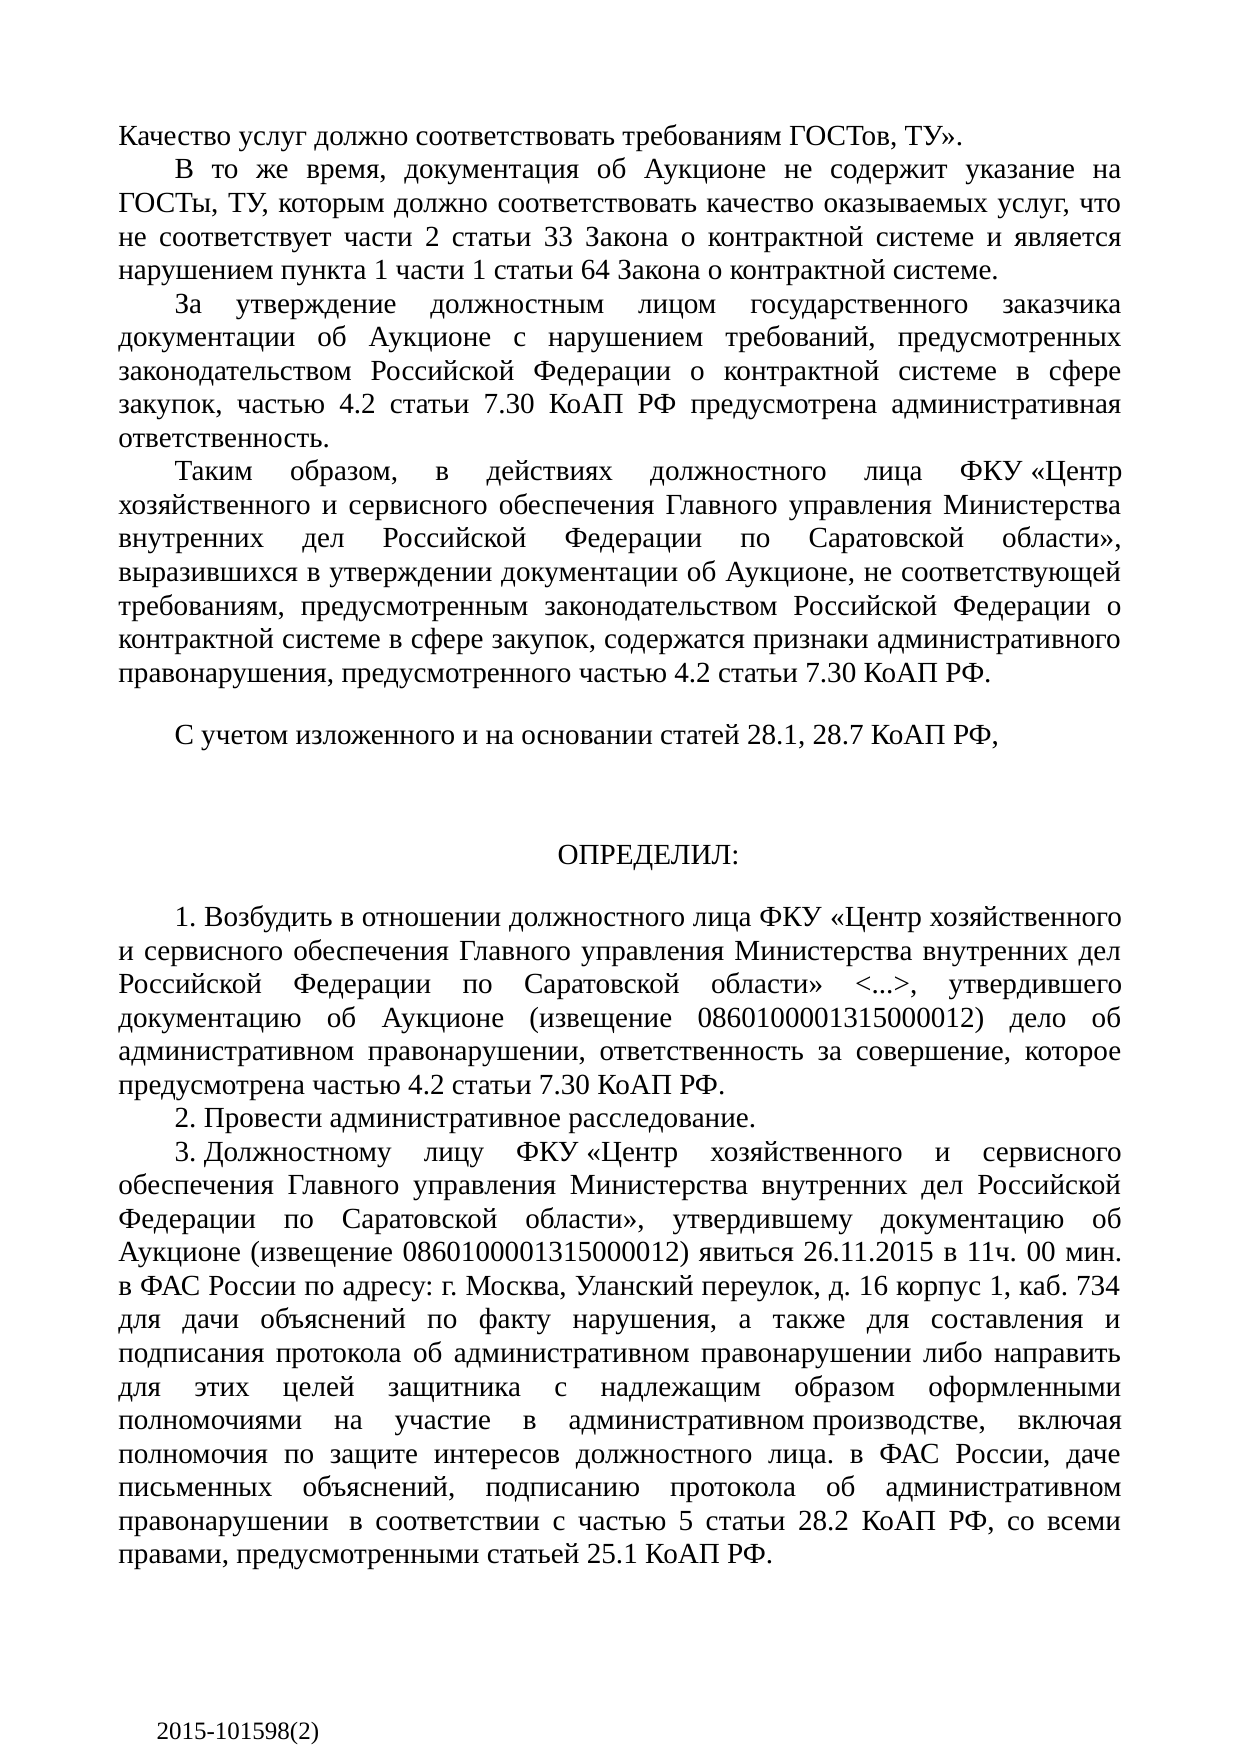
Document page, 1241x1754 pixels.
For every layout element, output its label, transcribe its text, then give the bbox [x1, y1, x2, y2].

text Таким образом, в действиях должностного лица ФКУ «Центр хозяйственного и сервисного обеспечения Главного управления Министерства внутренних дел Российской Федерации по Саратовской области», выразившихся в утверждении документации об Аукционе, не соответствующей требованиям, предусмотренным законодательством Российской Федерации о контрактной системе в сфере закупок, содержатся признаки административного правонарушения, предусмотренного частью 4.2 статьи 7.30 КоАП РФ. [118, 453, 1122, 688]
text 1. Возбудить в отношении должностного лица ФКУ «Центр хозяйственного и сервисного обеспечения Главного управления Министерства внутренних дел Российской Федерации по Саратовской области» <...>, утвердившего документацию об Аукционе (извещение 0860100001315000012) дело об административном правонарушении, ответственность за совершение, которое предусмотрена частью 4.2 статьи 7.30 КоАП РФ. [118, 899, 1122, 1100]
text За утверждение должностным лицом государственного заказчика документации об Аукционе с нарушением требований, предусмотренных законодательством Российской Федерации о контрактной системе в сфере закупок, частью 4.2 статьи 7.30 КоАП РФ предусмотрена административная ответственность. [118, 286, 1122, 453]
text ОПРЕДЕЛИЛ: [118, 837, 1122, 870]
text В то же время, документация об Аукционе не содержит указание на ГОСТы, ТУ, которым должно соответствовать качество оказываемых услуг, что не соответствует части 2 статьи 33 Закона о контрактной системе и является нарушением пункта 1 части 1 статьи 64 Закона о контрактной системе. [118, 152, 1122, 286]
text 2. Провести административное расследование. [118, 1100, 1122, 1134]
text С учетом изложенного и на основании статей 28.1, 28.7 КоАП РФ, [118, 717, 1122, 751]
text Качество услуг должно соответствовать требованиям ГОСТов, ТУ». [118, 118, 1122, 152]
text 3. Должностному лицу ФКУ «Центр хозяйственного и сервисного обеспечения Главного управления Министерства внутренних дел Российской Федерации по Саратовской области», утвердившему документацию об Аукционе (извещение 0860100001315000012) явиться 26.11.2015 в 11ч. 00 мин. в ФАС России по адресу: г. Москва, Уланский переулок, д. 16 корпус 1, каб. 734 для дачи объяснений по факту нарушения, а также для составления и подписания протокола об административном правонарушении либо направить для этих целей защитника с надлежащим образом оформленными полномочиями на участие в административном производстве, включая полномочия по защите интересов должностного лица. в ФАС России, даче письменных объяснений, подписанию протокола об административном правонарушении в соответствии с частью 5 статьи 28.2 КоАП РФ, со всеми правами, предусмотренными статьей 25.1 КоАП РФ. [118, 1134, 1122, 1570]
